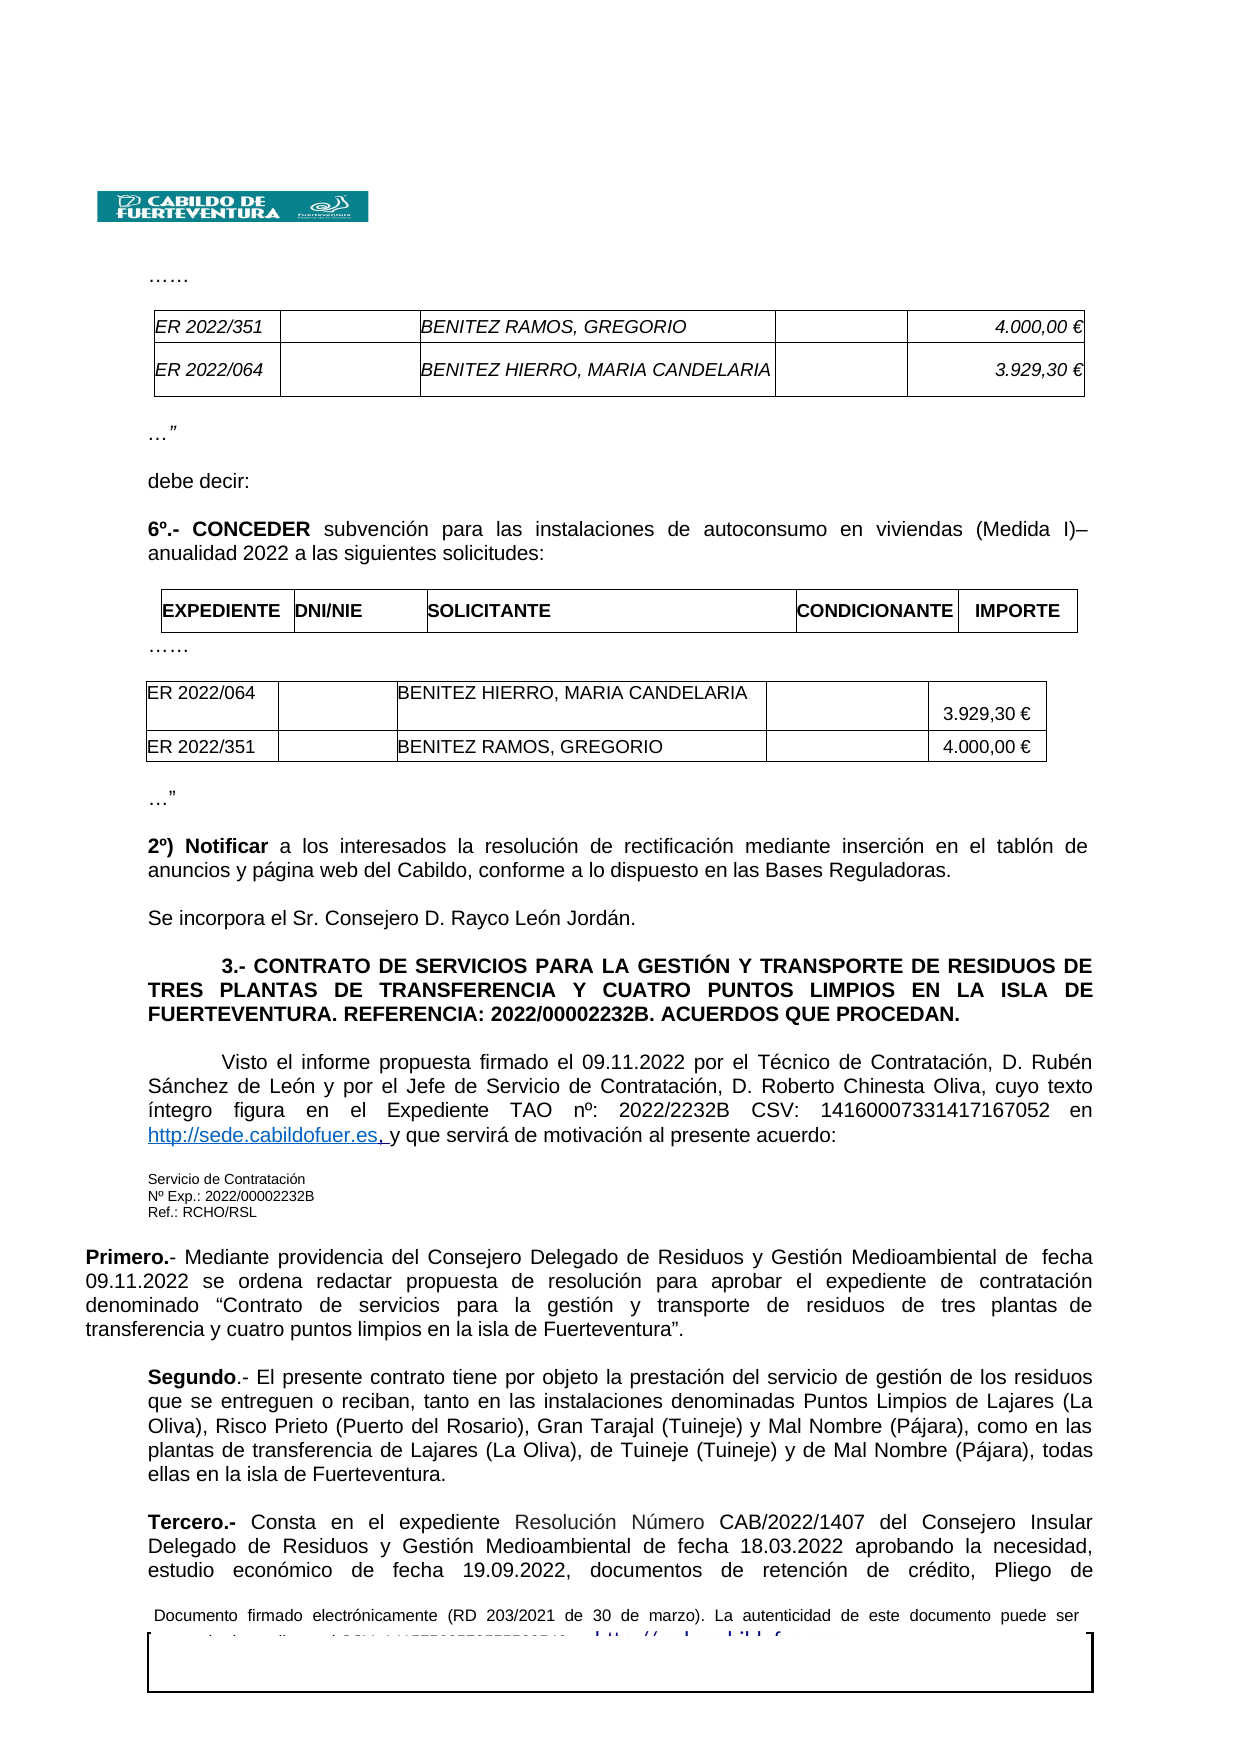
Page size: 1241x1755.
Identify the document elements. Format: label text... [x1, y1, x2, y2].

table_cell BENITEZ HIERRO, MARIA CANDELARIA [421, 343, 775, 396]
table_cell 4.000,00 € [929, 731, 1046, 761]
text debe decir: [148, 469, 1107, 493]
table_cell [776, 343, 907, 396]
table_header IMPORTE [959, 590, 1077, 632]
text 2º) Notificar a los interesados la resolución de rectificación mediante inserción en el tablón de anuncios y página web del Cabildo, conforme a lo dispuesto en las Bases Reguladoras. [148, 834, 1095, 882]
table_cell ER 2022/351 [147, 731, 278, 761]
table_header EXPEDIENTE [162, 590, 294, 632]
picture [97, 191, 369, 222]
table_header DNI/NIE [295, 590, 427, 632]
text …… [148, 262, 1107, 286]
table_header [767, 682, 928, 730]
text …” [148, 786, 1107, 810]
text 6º.- CONCEDER subvención para las instalaciones de autoconsumo en viviendas (Medida I)– anualidad 2022 a las siguientes solicitudes: [148, 517, 1095, 565]
table_cell [279, 731, 397, 761]
table_cell 3.929,30 € [908, 343, 1084, 396]
subtitle Primero.- Mediante providencia del Consejero Delegado de Residuos y Gestión Medioambiental de fecha 09.11.2022 se ordena redactar propuesta de resolución para aprobar el expediente de contratación denominado “Contrato de servicios para la gestión y transporte de residuos de tres plantas de transferencia y cuatro puntos limpios en la isla de Fuerteventura”. [85, 1245, 1093, 1341]
table_header [281, 311, 420, 342]
table_cell [281, 343, 420, 396]
text Servicio de Contratación Nº Exp.: 2022/00002232B Ref.: RCHO/RSL [148, 1170, 319, 1221]
table_header ER 2022/351 [155, 311, 280, 342]
text Visto el informe propuesta firmado el 09.11.2022 por el Técnico de Contratación, D. Rubén Sánchez de León y por el Jefe de Servicio de Contratación, D. Roberto Chinesta Oliva, cuyo texto íntegro figura en el Expediente TAO nº: 2022/2232B CSV: 14160007331417167052 en http://sede.cabildofuer.es, y que servirá de motivación al presente acuerdo: [148, 1050, 1093, 1146]
text …” [148, 421, 1107, 445]
text …… [148, 633, 1107, 657]
text Tercero.- Consta en el expediente Resolución Número CAB/2022/1407 del Consejero Insular Delegado de Residuos y Gestión Medioambiental de fecha 18.03.2022 aprobando la necesidad, estudio económico de fecha 19.09.2022, documentos de retención de crédito, Pliego de [148, 1509, 1093, 1582]
table_header ER 2022/064 [147, 682, 278, 730]
table_header [776, 311, 907, 342]
table_header CONDICIONANTE [797, 590, 958, 632]
table_header 4.000,00 € [908, 311, 1084, 342]
table_header [279, 682, 397, 730]
text Se incorpora el Sr. Consejero D. Rayco León Jordán. [148, 906, 1107, 930]
table_cell [767, 731, 928, 761]
text Segundo.- El presente contrato tiene por objeto la prestación del servicio de gestión de los residuos que se entreguen o reciban, tanto en las instalaciones denominadas Puntos Limpios de Lajares (La Oliva), Risco Prieto (Puerto del Rosario), Gran Tarajal (Tuineje) y Mal Nombre (Pájara), como en las plantas de transferencia de Lajares (La Oliva), de Tuineje (Tuineje) y de Mal Nombre (Pájara), todas ellas en la isla de Fuerteventura. [148, 1365, 1093, 1486]
table_header BENITEZ HIERRO, MARIA CANDELARIA [398, 682, 766, 730]
text 3.- CONTRATO DE SERVICIOS PARA LA GESTIÓN Y TRANSPORTE DE RESIDUOS DE TRES PLANTAS DE TRANSFERENCIA Y CUATRO PUNTOS LIMPIOS EN LA ISLA DE FUERTEVENTURA. REFERENCIA: 2022/00002232B. ACUERDOS QUE PROCEDAN. [148, 954, 1093, 1026]
table_cell BENITEZ RAMOS, GREGORIO [398, 731, 766, 761]
table_header 3.929,30 € [929, 682, 1046, 730]
table_header BENITEZ RAMOS, GREGORIO [421, 311, 775, 342]
table_cell ER 2022/064 [155, 343, 280, 396]
table_header SOLICITANTE [428, 590, 796, 632]
